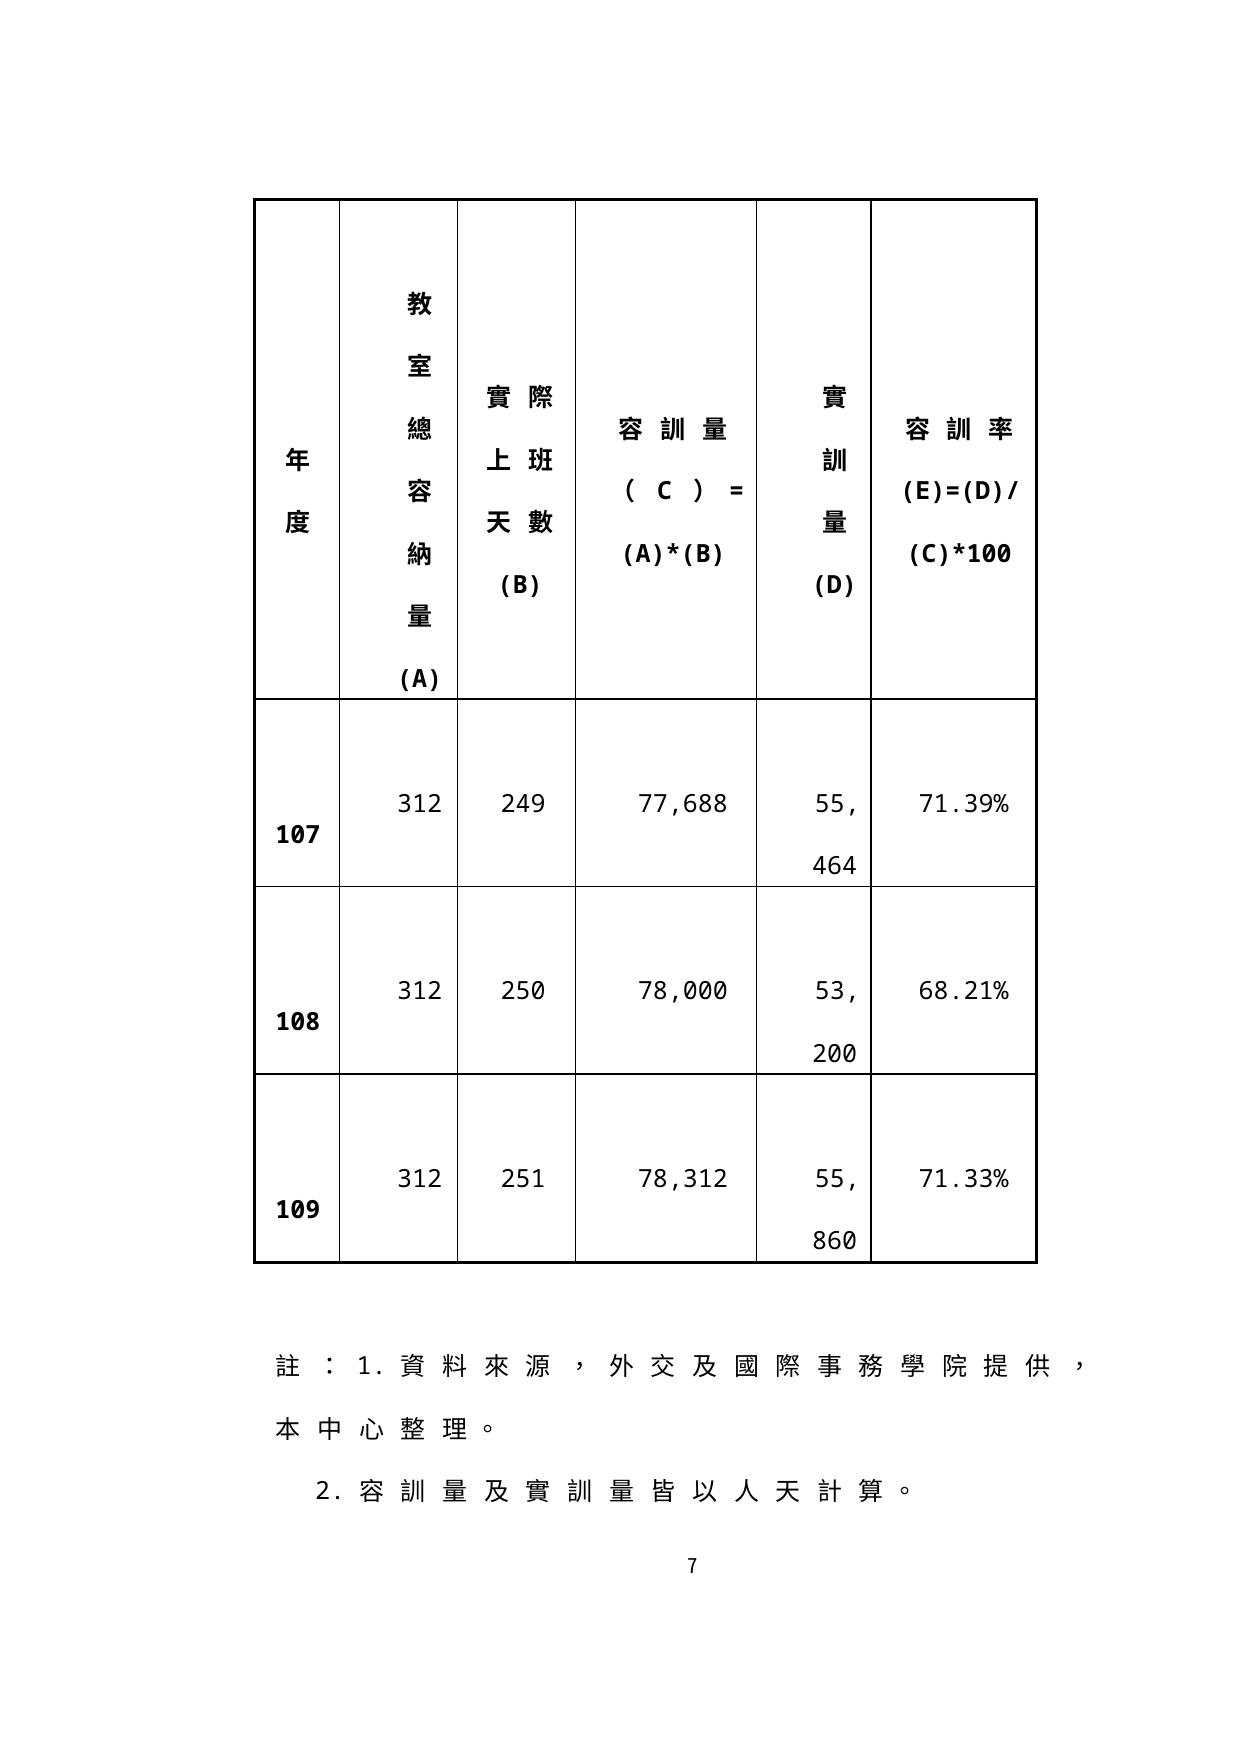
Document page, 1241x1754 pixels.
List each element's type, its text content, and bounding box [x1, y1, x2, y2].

table_cell 107 [256, 700, 339, 886]
table_cell 250 [458, 887, 575, 1073]
table_header 容訓量 （C）=(A)*(B) [576, 201, 756, 698]
table_cell 312 [340, 1075, 457, 1261]
table_cell 249 [458, 700, 575, 886]
table_cell 312 [340, 887, 457, 1073]
text 註：1.資料來源，外交及國際事務學院提供，本中心整理。 [236, 1323, 1101, 1448]
table_cell 53,200 [757, 887, 870, 1073]
table_header 實訓量 (D) [757, 201, 870, 698]
table_cell 55,464 [757, 700, 870, 886]
table_cell 55,860 [757, 1075, 870, 1261]
table_cell 251 [458, 1075, 575, 1261]
table_cell 108 [256, 887, 339, 1073]
table_header 容訓率 (E)=(D)/(C)*100 [872, 201, 1035, 698]
table_header 年度 [256, 201, 339, 698]
text 2.容訓量及實訓量皆以人天計算。 [292, 1448, 1056, 1511]
table_cell 109 [256, 1075, 339, 1261]
table_cell 71.33% [872, 1075, 1035, 1261]
table_cell 77,688 [576, 700, 756, 886]
table_cell 68.21% [872, 887, 1035, 1073]
table_cell 78,000 [576, 887, 756, 1073]
table_cell 71.39% [872, 700, 1035, 886]
table_cell 312 [340, 700, 457, 886]
table_cell 78,312 [576, 1075, 756, 1261]
table_header 實際上班天數(B) [458, 201, 575, 698]
table_header 教室總容納量(A) [340, 201, 457, 698]
